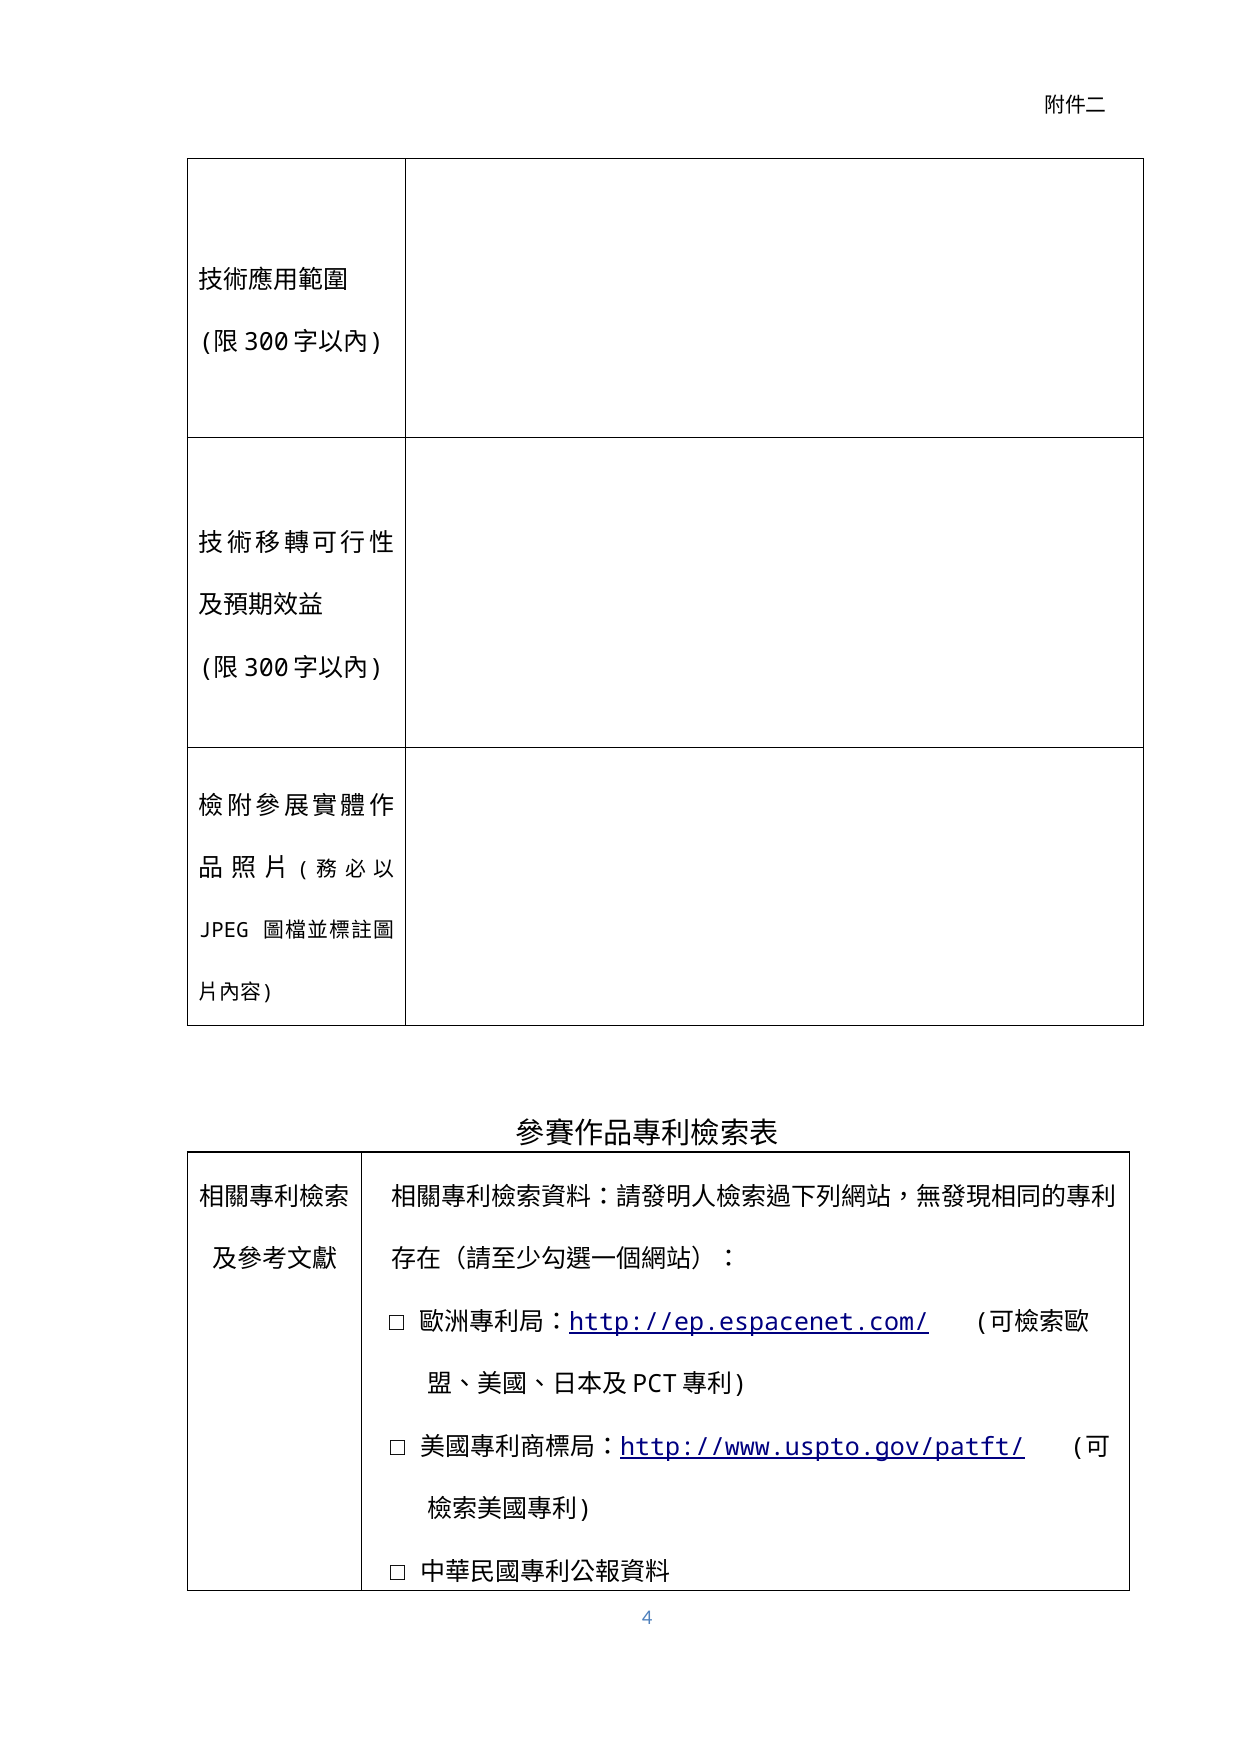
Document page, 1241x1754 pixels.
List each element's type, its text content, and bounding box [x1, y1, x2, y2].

table_header 相關專利檢索 及參考文獻 [188, 1153, 361, 1590]
table_header 相關專利檢索資料：請發明人檢索過下列網站，無發現相同的專利存在（請至少勾選一個網站）： □ 歐洲專利局：http://ep.espacenet.com/ (可檢索歐盟、美國、日本及PCT專利) □ 美國專利商標局：http://www.uspto.gov/patft/ (可檢索美國專利) □ 中華民國專利公報資料 [362, 1153, 1129, 1590]
table_cell 技術應用範圍 (限300字以內) [188, 159, 405, 437]
table_cell 檢附參展實體作品照片(務必以JPEG 圖檔並標註圖片內容) [188, 748, 405, 1025]
table_cell [406, 159, 1143, 437]
table_cell [406, 748, 1143, 1025]
text 參賽作品專利檢索表 [187, 1089, 1106, 1151]
table_cell [406, 438, 1143, 747]
table_cell 技術移轉可行性及預期效益 (限300字以內) [188, 438, 405, 747]
